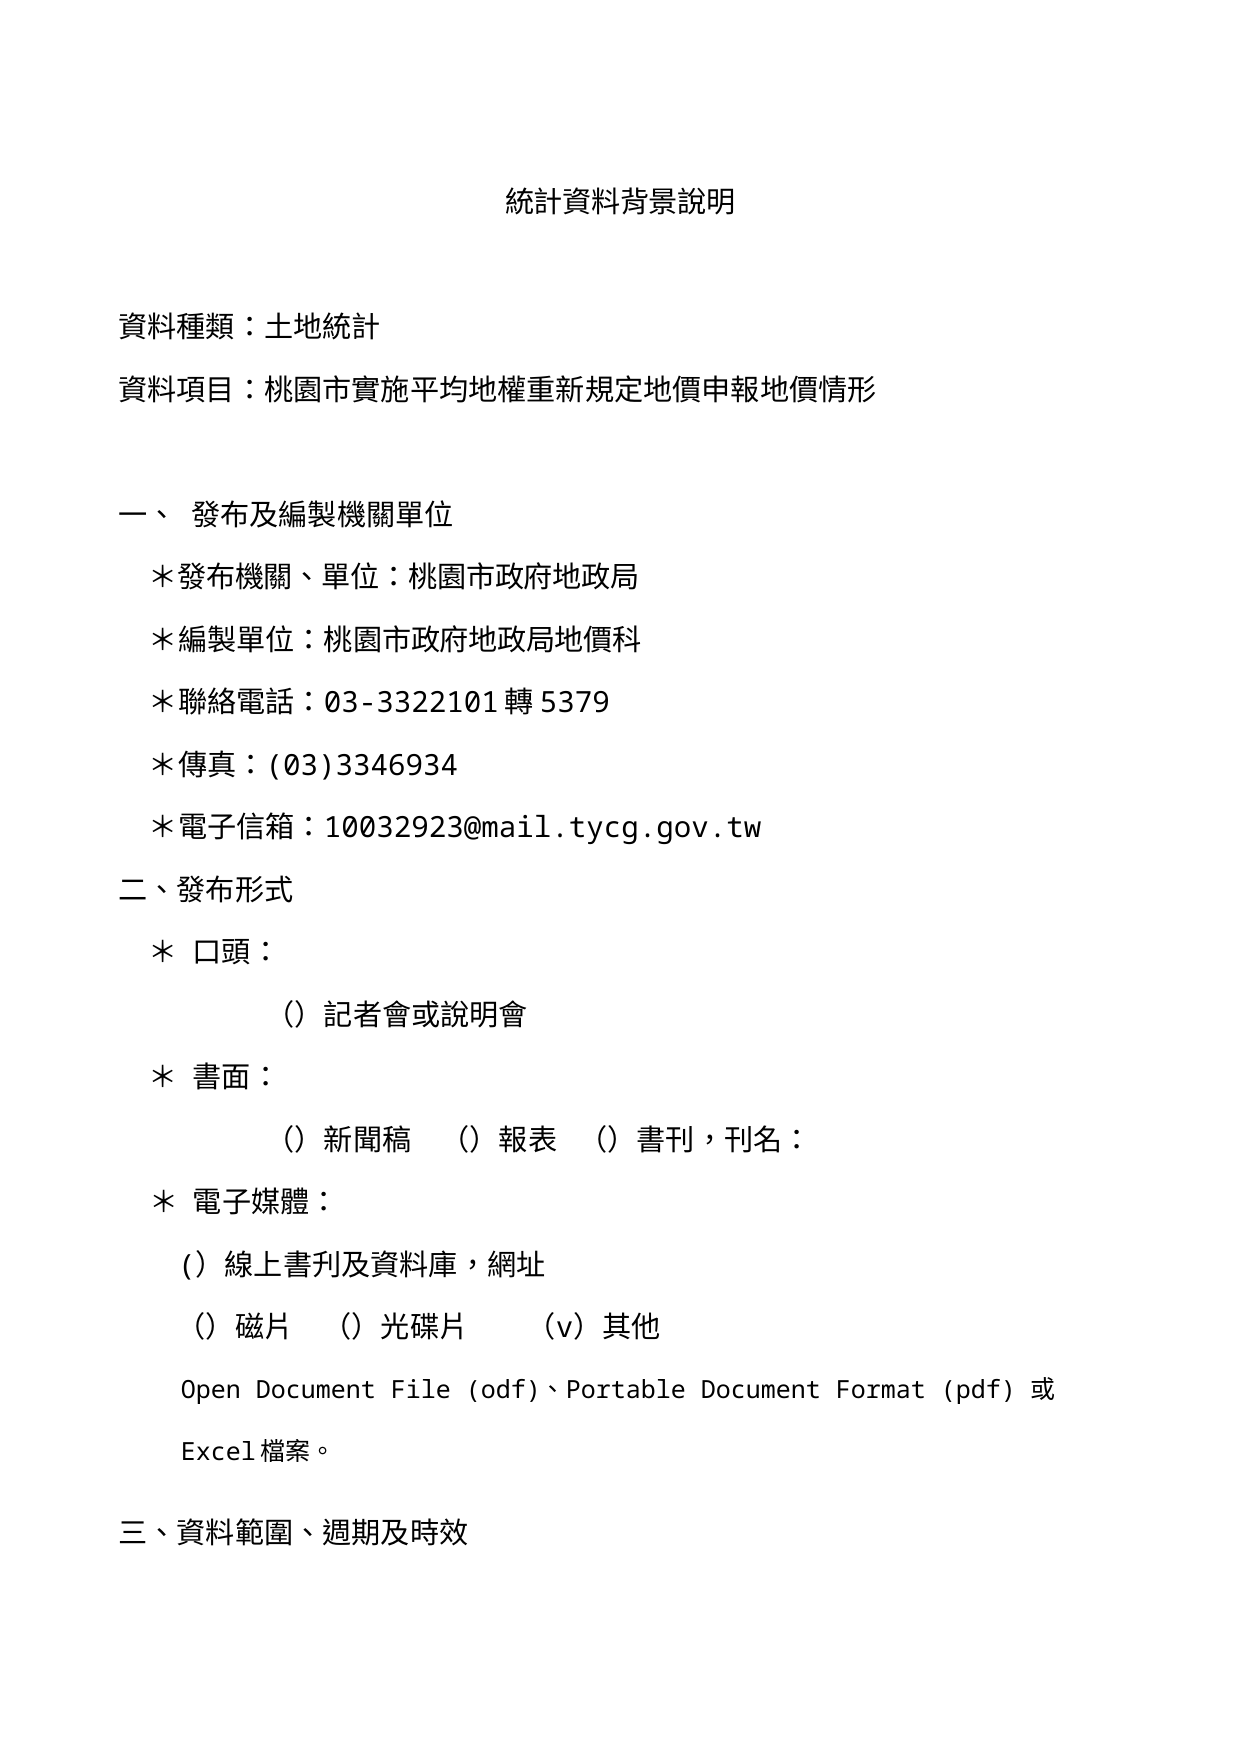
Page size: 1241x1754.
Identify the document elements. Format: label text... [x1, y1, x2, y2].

text 資料種類：土地統計 [118, 283, 1122, 346]
text 資料項目：桃園市實施平均地權重新規定地價申報地價情形 [118, 346, 1122, 408]
text ＊聯絡電話：03-3322101轉5379 [149, 658, 1122, 721]
text 一、 發布及編製機關單位 [118, 471, 1122, 533]
text ＊ 口頭： [149, 908, 1122, 971]
text (）線上書刋及資料庫，網址 [178, 1221, 1122, 1283]
text （）磁片 （）光碟片 （v）其他 [118, 1283, 1122, 1346]
text 統計資料背景說明 [118, 158, 1122, 221]
text ＊傳真：(03)3346934 [149, 721, 1122, 783]
text 三、資料範圍、週期及時效 [118, 1489, 1122, 1552]
text ＊編製單位：桃園市政府地政局地價科 [149, 596, 1122, 658]
text ＊ 電子媒體： [149, 1158, 1122, 1221]
text （）記者會或說明會 [149, 971, 1122, 1033]
text 二、發布形式 [118, 846, 1122, 908]
text （）新聞稿 （）報表 （）書刊，刊名： [149, 1096, 1122, 1158]
text Open Document File (odf)、Portable Document Format (pdf) 或Excel檔案。 [181, 1346, 1122, 1471]
text ＊ 書面： [149, 1033, 1122, 1096]
text ＊發布機關、單位：桃園市政府地政局 [149, 533, 1122, 596]
text ＊電子信箱：10032923@mail.tycg.gov.tw [149, 783, 1122, 846]
